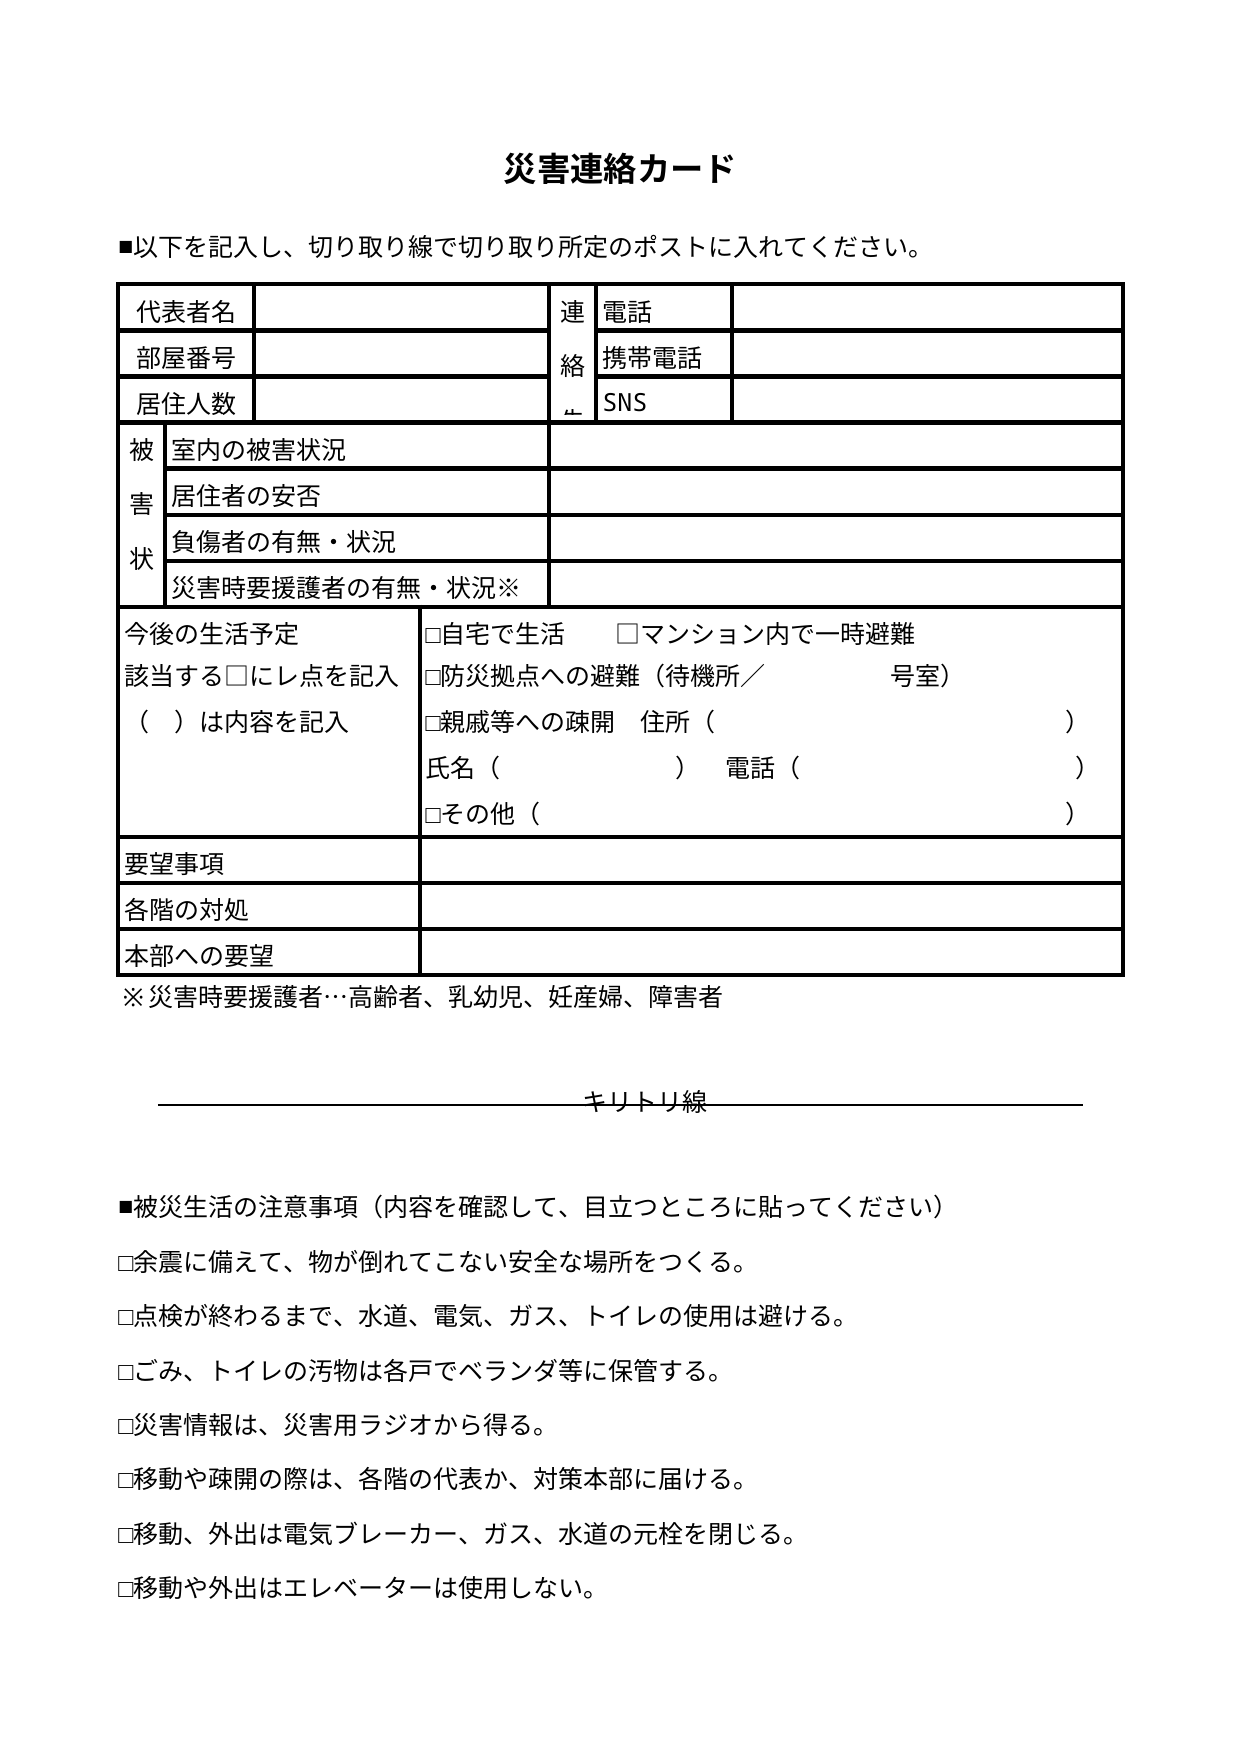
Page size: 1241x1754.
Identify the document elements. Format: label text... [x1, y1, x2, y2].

table_header 代表者名 [120, 286, 252, 328]
table_cell 氏名（ ） 電話（ ） [422, 743, 1121, 789]
table_cell 携帯電話 [598, 333, 730, 374]
text □点検が終わるまで、水道、電気、ガス、トイレの使用は避ける。 [118, 1297, 1122, 1333]
table_cell 室内の被害状況 [167, 425, 547, 466]
table_cell [551, 563, 1121, 604]
table_cell 今後の生活予定 [120, 609, 418, 651]
text □災害情報は、災害用ラジオから得る。 [118, 1405, 1122, 1442]
text □余震に備えて、物が倒れてこない安全な場所をつくる。 [118, 1242, 1122, 1278]
table_cell [256, 333, 547, 374]
text □移動や外出はエレベーターは使用しない。 [118, 1568, 1122, 1605]
table_cell 居住人数 [120, 379, 252, 420]
table_header [256, 286, 547, 328]
table_cell [551, 517, 1121, 558]
table_cell □防災拠点への避難（待機所／ 号室） [422, 651, 1121, 697]
table_cell 負傷者の有無・状況 [167, 517, 547, 558]
text ※災害時要援護者…高齢者、乳幼児、妊産婦、障害者 [118, 977, 1122, 1013]
table_cell □その他（ ） [422, 789, 1121, 835]
table_cell [120, 789, 418, 835]
text キリトリ線 [118, 1082, 1122, 1119]
table_cell 本部への要望 [120, 931, 418, 973]
table_cell [734, 333, 1121, 374]
table_cell [734, 379, 1121, 420]
text ■以下を記入し、切り取り線で切り取り所定のポストに入れてください。 [118, 228, 1122, 264]
table_cell 各階の対処 [120, 885, 418, 927]
table_cell 居住者の安否 [167, 471, 547, 512]
text ■被災生活の注意事項（内容を確認して、目立つところに貼ってください） [118, 1188, 1122, 1224]
table_header [734, 286, 1121, 328]
table_header 連絡先 [551, 286, 594, 420]
table_cell [422, 885, 1121, 927]
table_cell （ ）は内容を記入 [120, 697, 418, 743]
table_cell [551, 425, 1121, 466]
table_cell [422, 931, 1121, 973]
table_header 電話 [598, 286, 730, 328]
table_cell 被害状況 [120, 425, 163, 604]
table_cell [256, 379, 547, 420]
text □移動、外出は電気ブレーカー、ガス、水道の元栓を閉じる。 [118, 1514, 1122, 1550]
table_cell 部屋番号 [120, 333, 252, 374]
table_cell 災害時要援護者の有無・状況※ [167, 563, 547, 604]
table_cell □親戚等への疎開 住所（ ） [422, 697, 1121, 743]
table_cell SNS [598, 379, 730, 420]
text □移動や疎開の際は、各階の代表か、対策本部に届ける。 [118, 1460, 1122, 1496]
table_cell □自宅で生活 □マンション内で一時避難 [422, 609, 1121, 651]
title 災害連絡カード [118, 143, 1122, 191]
table_cell [551, 471, 1121, 512]
table_cell [120, 743, 418, 789]
table_cell 該当する□にレ点を記入 [120, 651, 418, 697]
table_cell 要望事項 [120, 839, 418, 881]
table_cell [422, 839, 1121, 881]
text □ごみ、トイレの汚物は各戸でベランダ等に保管する。 [118, 1351, 1122, 1387]
